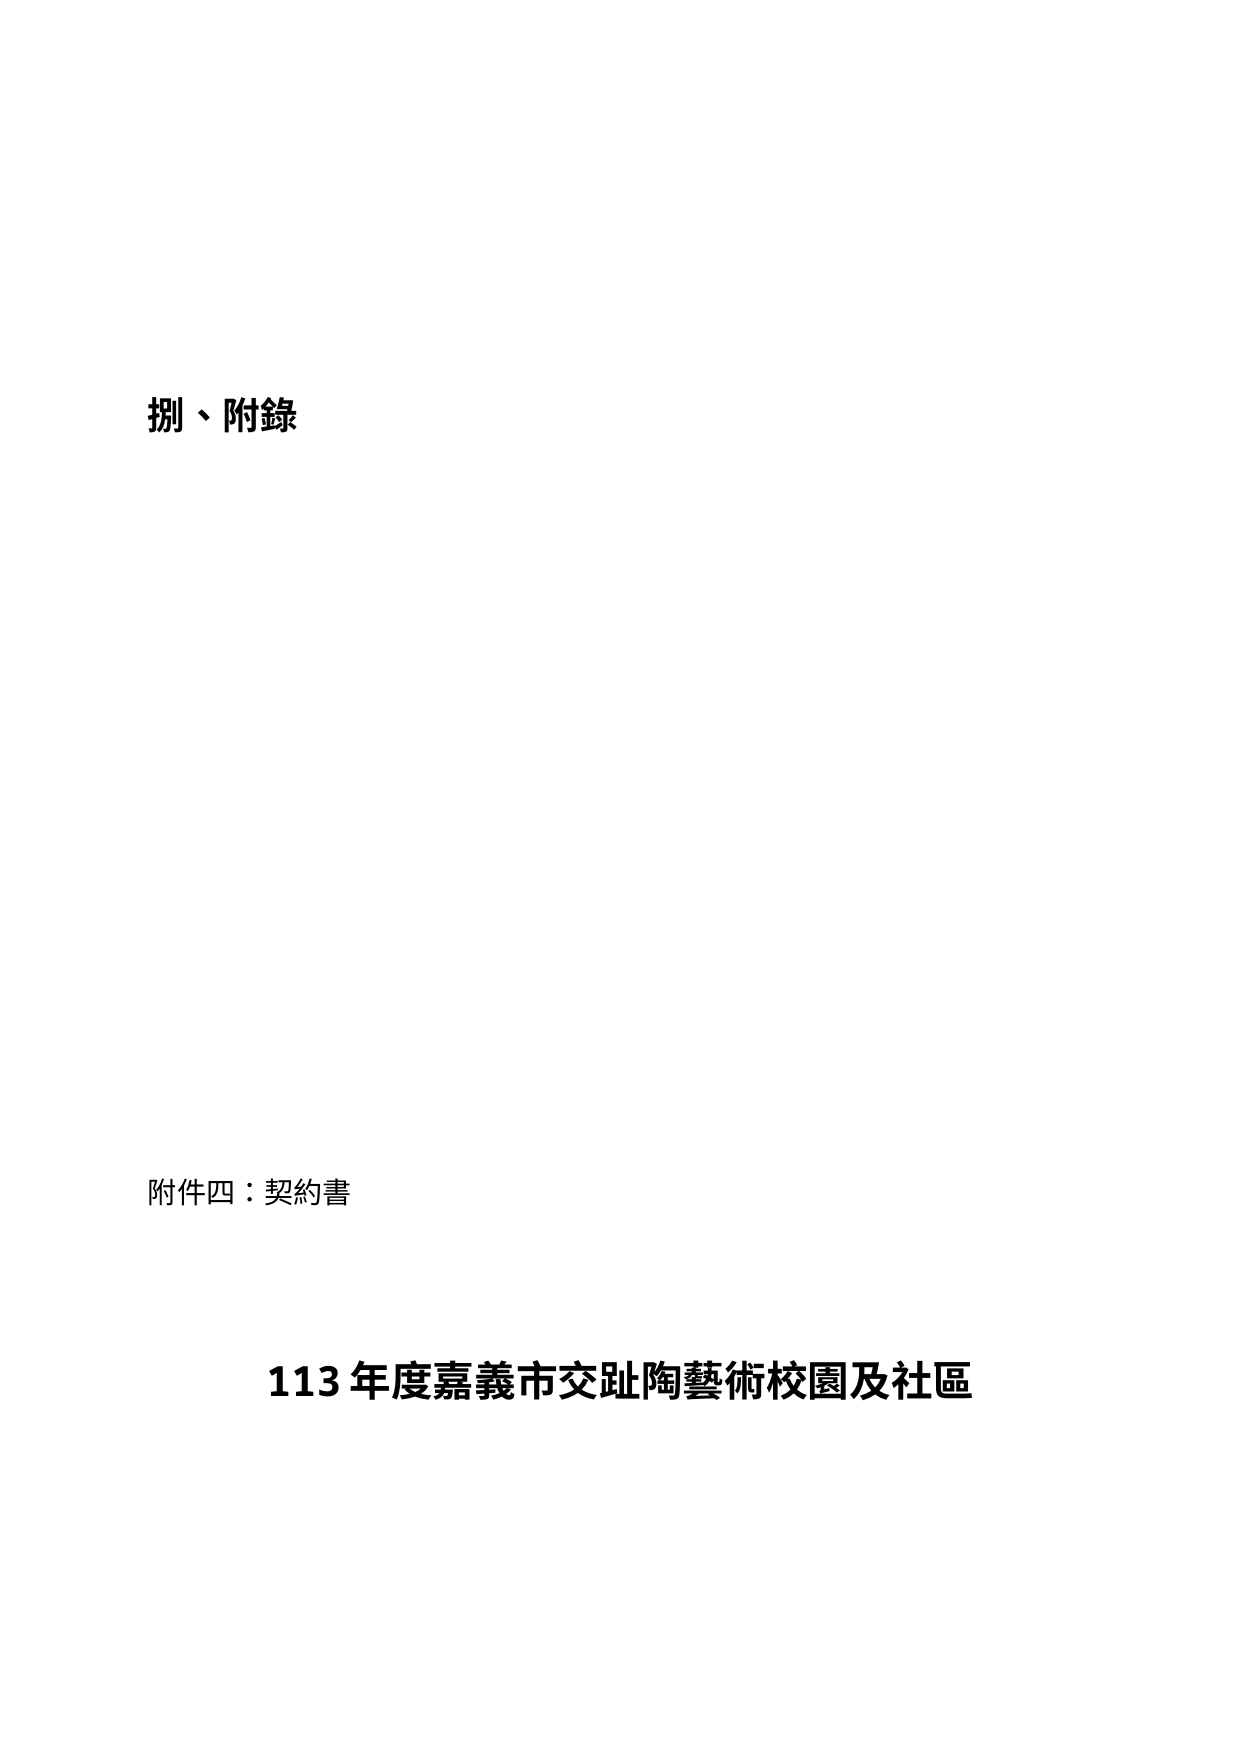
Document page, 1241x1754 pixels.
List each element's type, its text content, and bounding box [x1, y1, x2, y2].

text 113年度嘉義市交趾陶藝術校園及社區 [148, 1336, 1093, 1399]
text 附件四：契約書 [148, 1149, 1093, 1211]
text 捌、附錄 [148, 371, 1093, 434]
